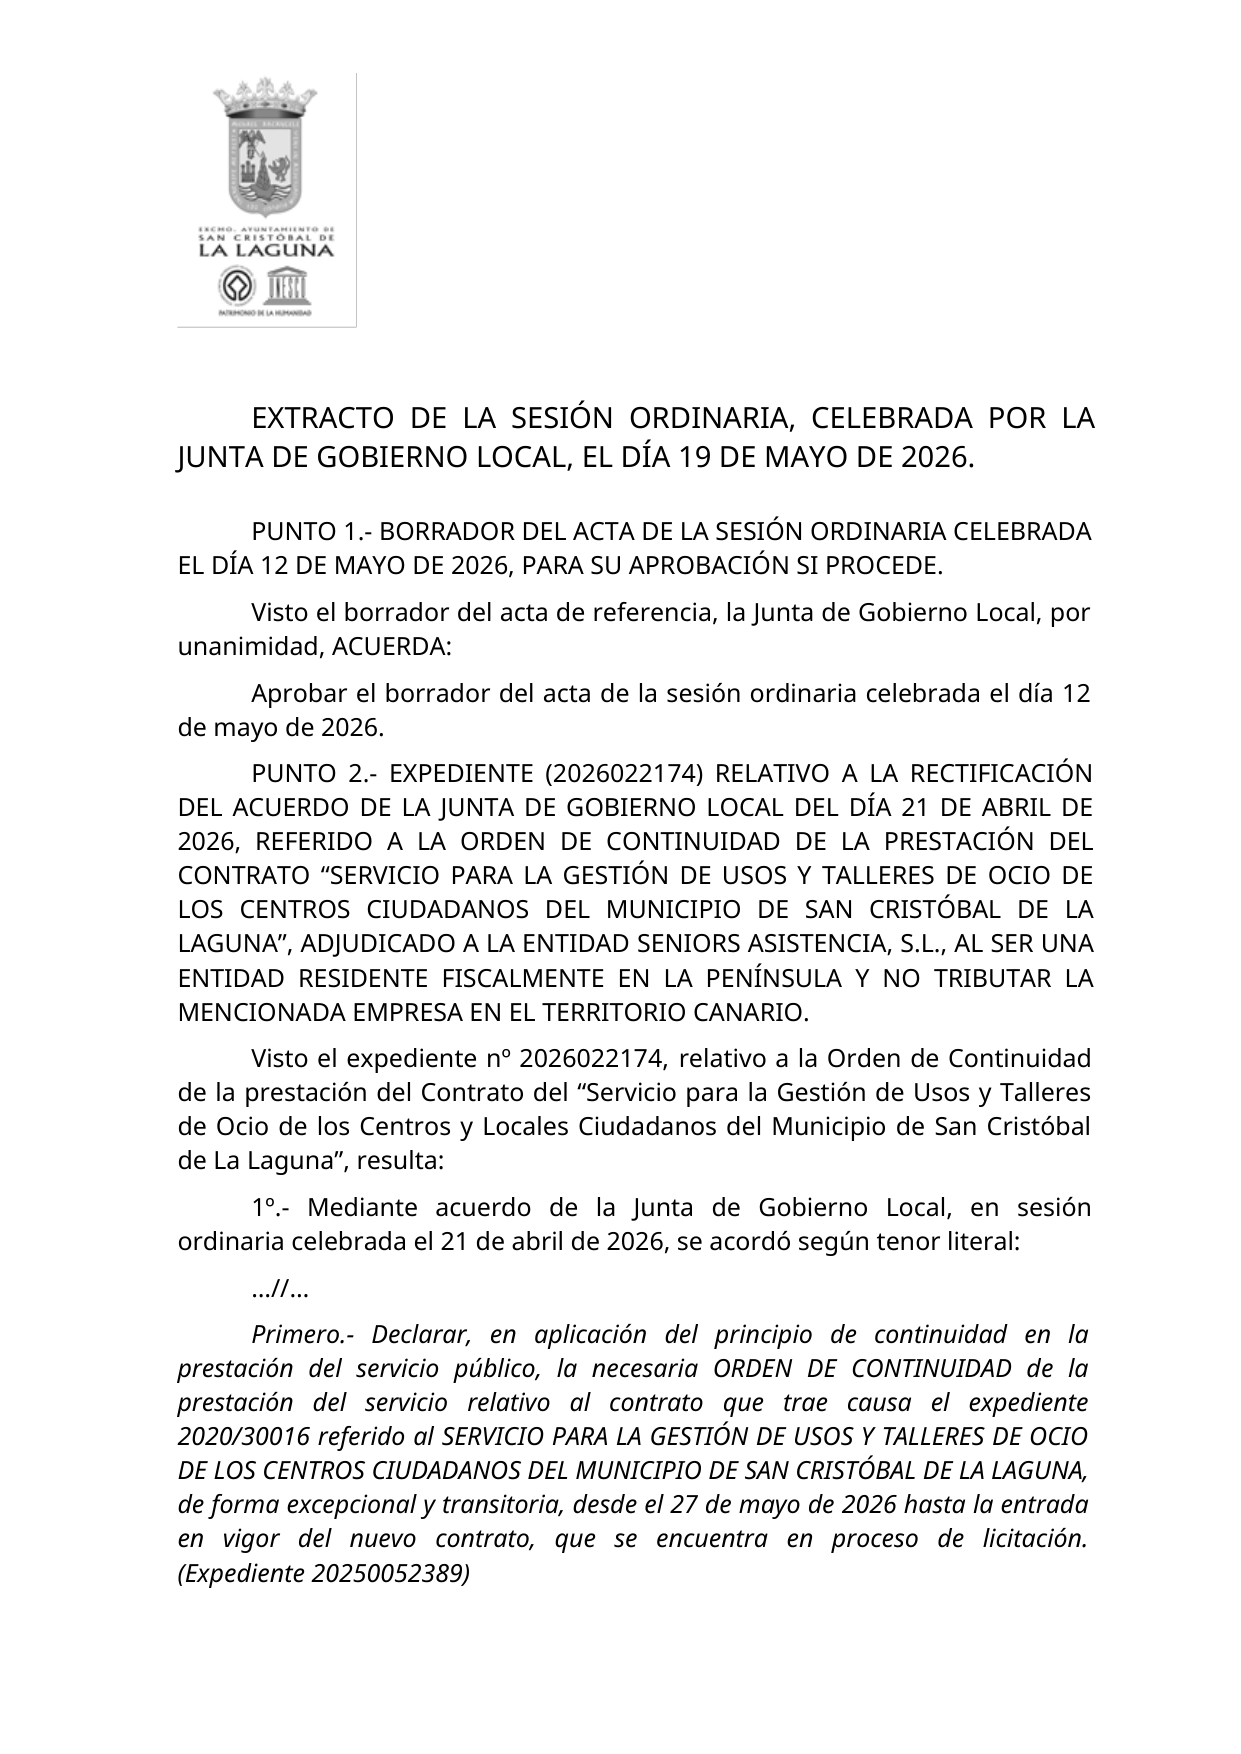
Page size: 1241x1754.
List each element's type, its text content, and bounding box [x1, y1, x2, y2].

text Visto el borrador del acta de referencia, la Junta de Gobierno Local, por unanimidad, ACUERDA: [177, 594, 1093, 663]
text PUNTO 1.- BORRADOR DEL ACTA DE LA SESIÓN ORDINARIA CELEBRADA EL DÍA 12 DE MAYO DE 2026, PARA SU APROBACIÓN SI PROCEDE. [177, 514, 1093, 582]
text EXTRACTO DE LA SESIÓN ORDINARIA, CELEBRADA POR LA JUNTA DE GOBIERNO LOCAL, EL DÍA 19 DE MAYO DE 2026. [177, 397, 1096, 476]
text …//… [177, 1270, 1093, 1304]
text Visto el expediente nº 2026022174, relativo a la Orden de Continuidad de la prestación del Contrato del “Servicio para la Gestión de Usos y Talleres de Ocio de los Centros y Locales Ciudadanos del Municipio de San Cristóbal de La Laguna”, resulta: [177, 1041, 1093, 1177]
text Aprobar el borrador del acta de la sesión ordinaria celebrada el día 12 de mayo de 2026. [177, 675, 1093, 743]
text PUNTO 2.- EXPEDIENTE (2026022174) RELATIVO A LA RECTIFICACIÓN DEL ACUERDO DE LA JUNTA DE GOBIERNO LOCAL DEL DÍA 21 DE ABRIL DE 2026, REFERIDO A LA ORDEN DE CONTINUIDAD DE LA PRESTACIÓN DEL CONTRATO “SERVICIO PARA LA GESTIÓN DE USOS Y TALLERES DE OCIO DE LOS CENTROS CIUDADANOS DEL MUNICIPIO DE SAN CRISTÓBAL DE LA LAGUNA”, ADJUDICADO A LA ENTIDAD SENIORS ASISTENCIA, S.L., AL SER UNA ENTIDAD RESIDENTE FISCALMENTE EN LA PENÍNSULA Y NO TRIBUTAR LA MENCIONADA EMPRESA EN EL TERRITORIO CANARIO. [177, 756, 1095, 1028]
text 1º.- Mediante acuerdo de la Junta de Gobierno Local, en sesión ordinaria celebrada el 21 de abril de 2026, se acordó según tenor literal: [177, 1189, 1093, 1258]
text Primero.- Declarar, en aplicación del principio de continuidad en la prestación del servicio público, la necesaria ORDEN DE CONTINUIDAD de la prestación del servicio relativo al contrato que trae causa el expediente 2020/30016 referido al SERVICIO PARA LA GESTIÓN DE USOS Y TALLERES DE OCIO DE LOS CENTROS CIUDADANOS DEL MUNICIPIO DE SAN CRISTÓBAL DE LA LAGUNA, de forma excepcional y transitoria, desde el 27 de mayo de 2026 hasta la entrada en vigor del nuevo contrato, que se encuentra en proceso de licitación. (Expediente 20250052389) [177, 1317, 1093, 1589]
